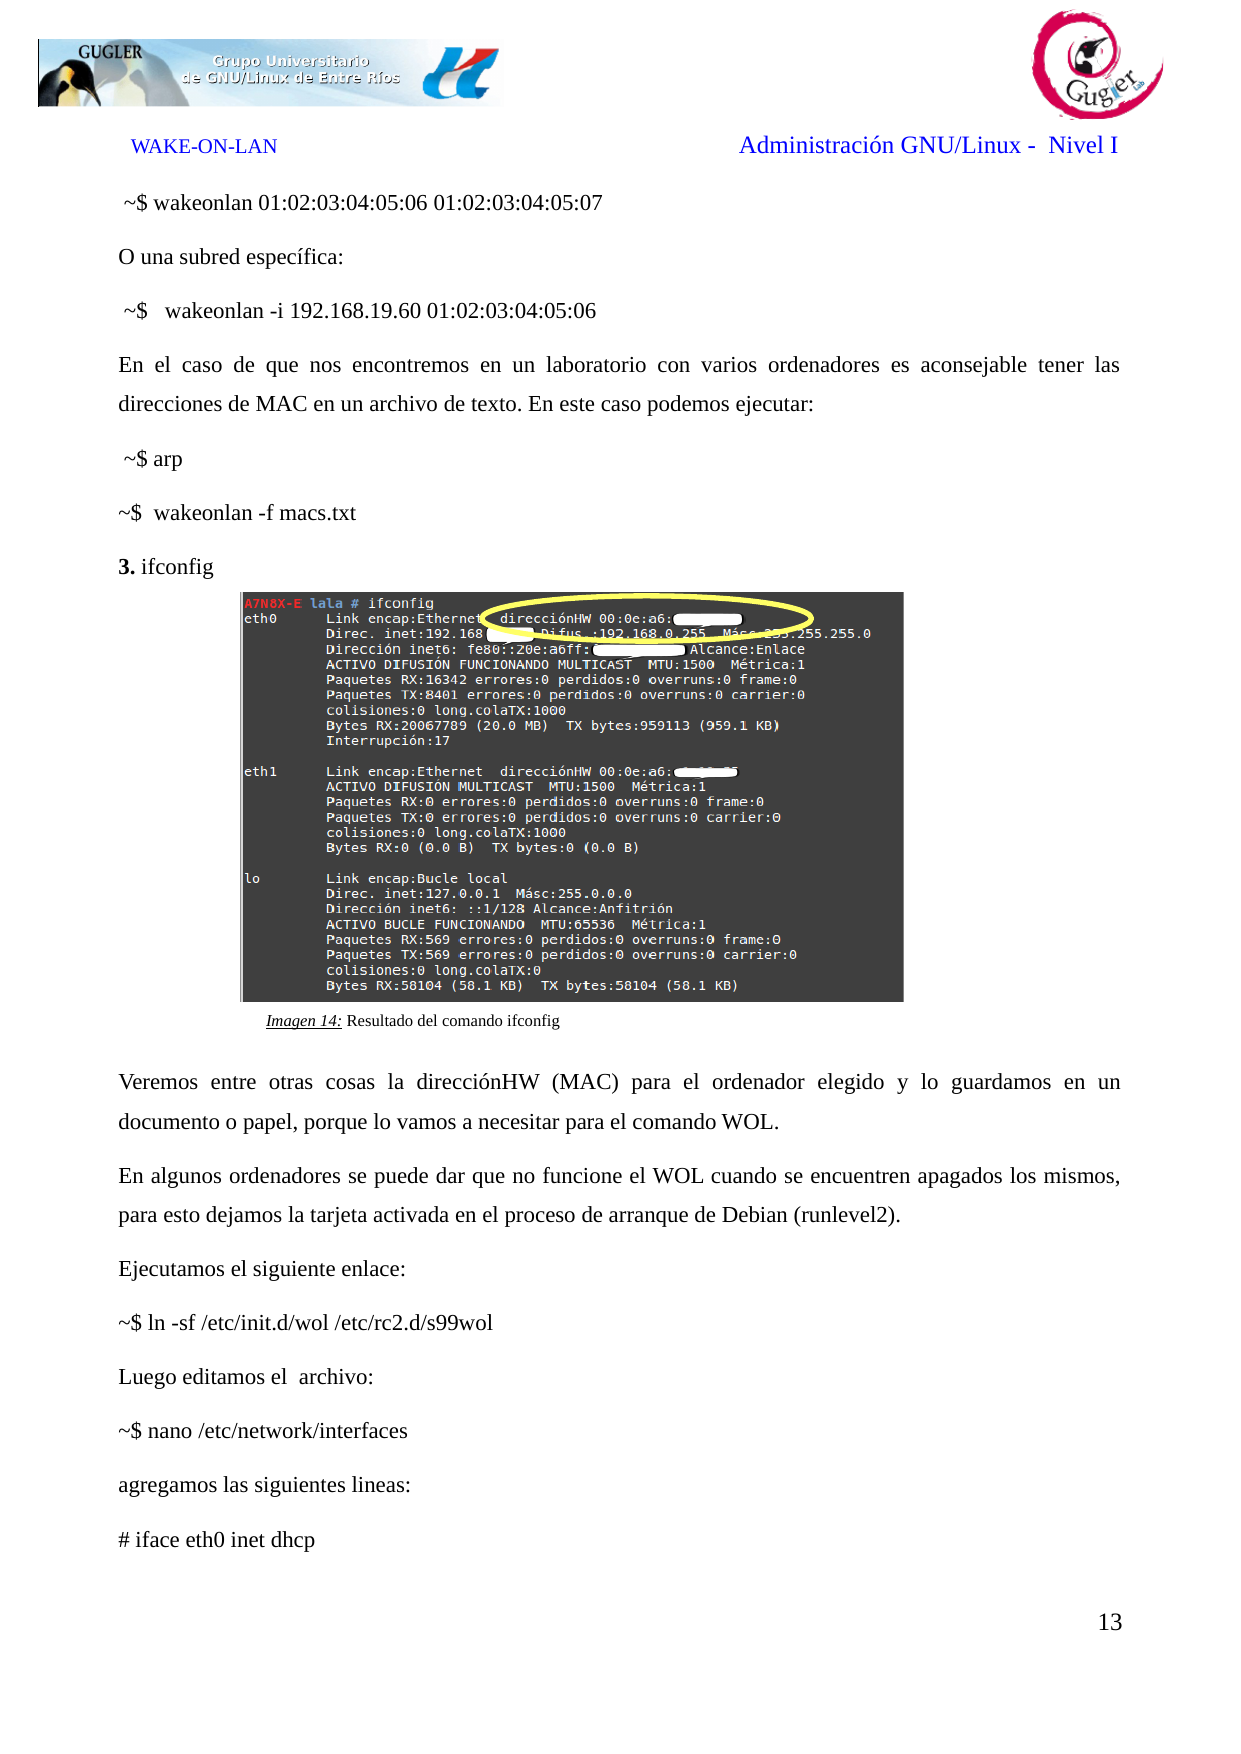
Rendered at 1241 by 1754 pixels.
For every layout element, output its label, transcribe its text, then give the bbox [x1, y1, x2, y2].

text Ejecutamos el siguiente enlace: [118, 1255, 1122, 1282]
text ~$ nano /etc/network/interfaces [118, 1417, 1122, 1444]
text Veremos entre otras cosas la direcciónHW (MAC) para el ordenador elegido y lo guardamos en un documento o papel, porque lo vamos a necesitar para el comando WOL. [118, 1068, 1122, 1134]
picture [1031, 9, 1164, 120]
text En el caso de que nos encontremos en un laboratorio con varios ordenadores es aconsejable tener las direcciones de MAC en un archivo de texto. En este caso podemos ejecutar: [118, 351, 1122, 417]
text Luego editamos el archivo: [118, 1363, 1122, 1390]
text ~$ wakeonlan -i 192.168.19.60 01:02:03:04:05:06 [118, 297, 1122, 323]
text ~$ ln -sf /etc/init.d/wol /etc/rc2.d/s99wol [118, 1309, 1122, 1336]
text ~$ arp [118, 444, 1122, 471]
picture [238, 592, 904, 1002]
picture [38, 39, 504, 107]
text ~$ wakeonlan 01:02:03:04:05:06 01:02:03:04:05:07 [118, 189, 1122, 215]
text # iface eth0 inet dhcp [118, 1526, 1122, 1552]
text ~$ wakeonlan -f macs.txt [118, 499, 1122, 525]
text En algunos ordenadores se puede dar que no funcione el WOL cuando se encuentren apagados los mismos, para esto dejamos la tarjeta activada en el proceso de arranque de Debian (runlevel2). [118, 1162, 1122, 1228]
text agregamos las siguientes lineas: [118, 1472, 1122, 1498]
text O una subred específica: [118, 243, 1122, 269]
text 3. ifconfig [118, 553, 1122, 579]
text Imagen 14: Resultado del comando ifconfig [118, 1011, 1122, 1030]
